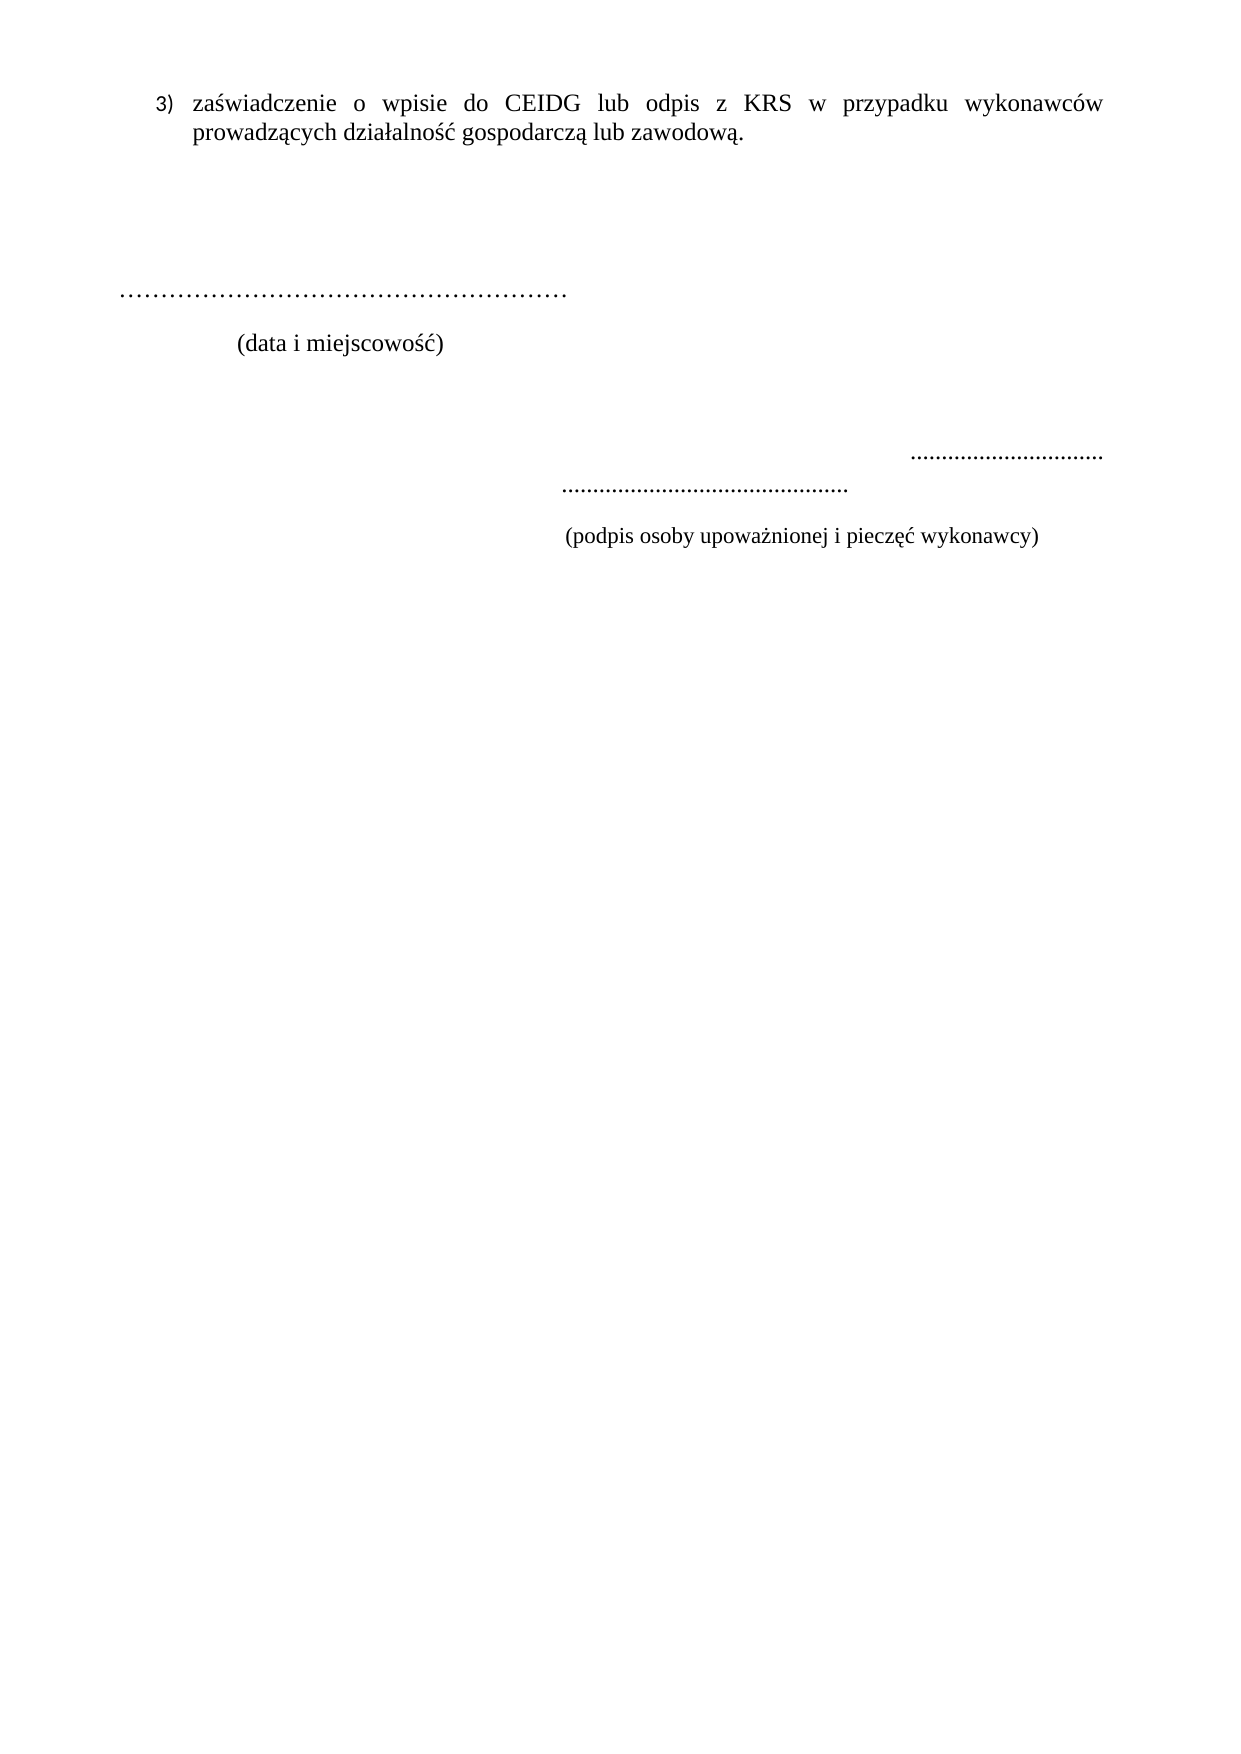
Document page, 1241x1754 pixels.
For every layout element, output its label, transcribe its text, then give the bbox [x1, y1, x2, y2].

text ……………………………………………… [118, 274, 1104, 303]
text (data i miejscowość) [118, 328, 1104, 357]
text (podpis osoby upoważnionej i pieczęć wykonawcy) [118, 523, 1104, 549]
text ............................................................................. [561, 436, 1104, 497]
list zaświadczenie o wpisie do CEIDG lub odpis z KRS w przypadku wykonawców prowadzących działalność gospodarczą lub zawodową. [155, 88, 1104, 146]
